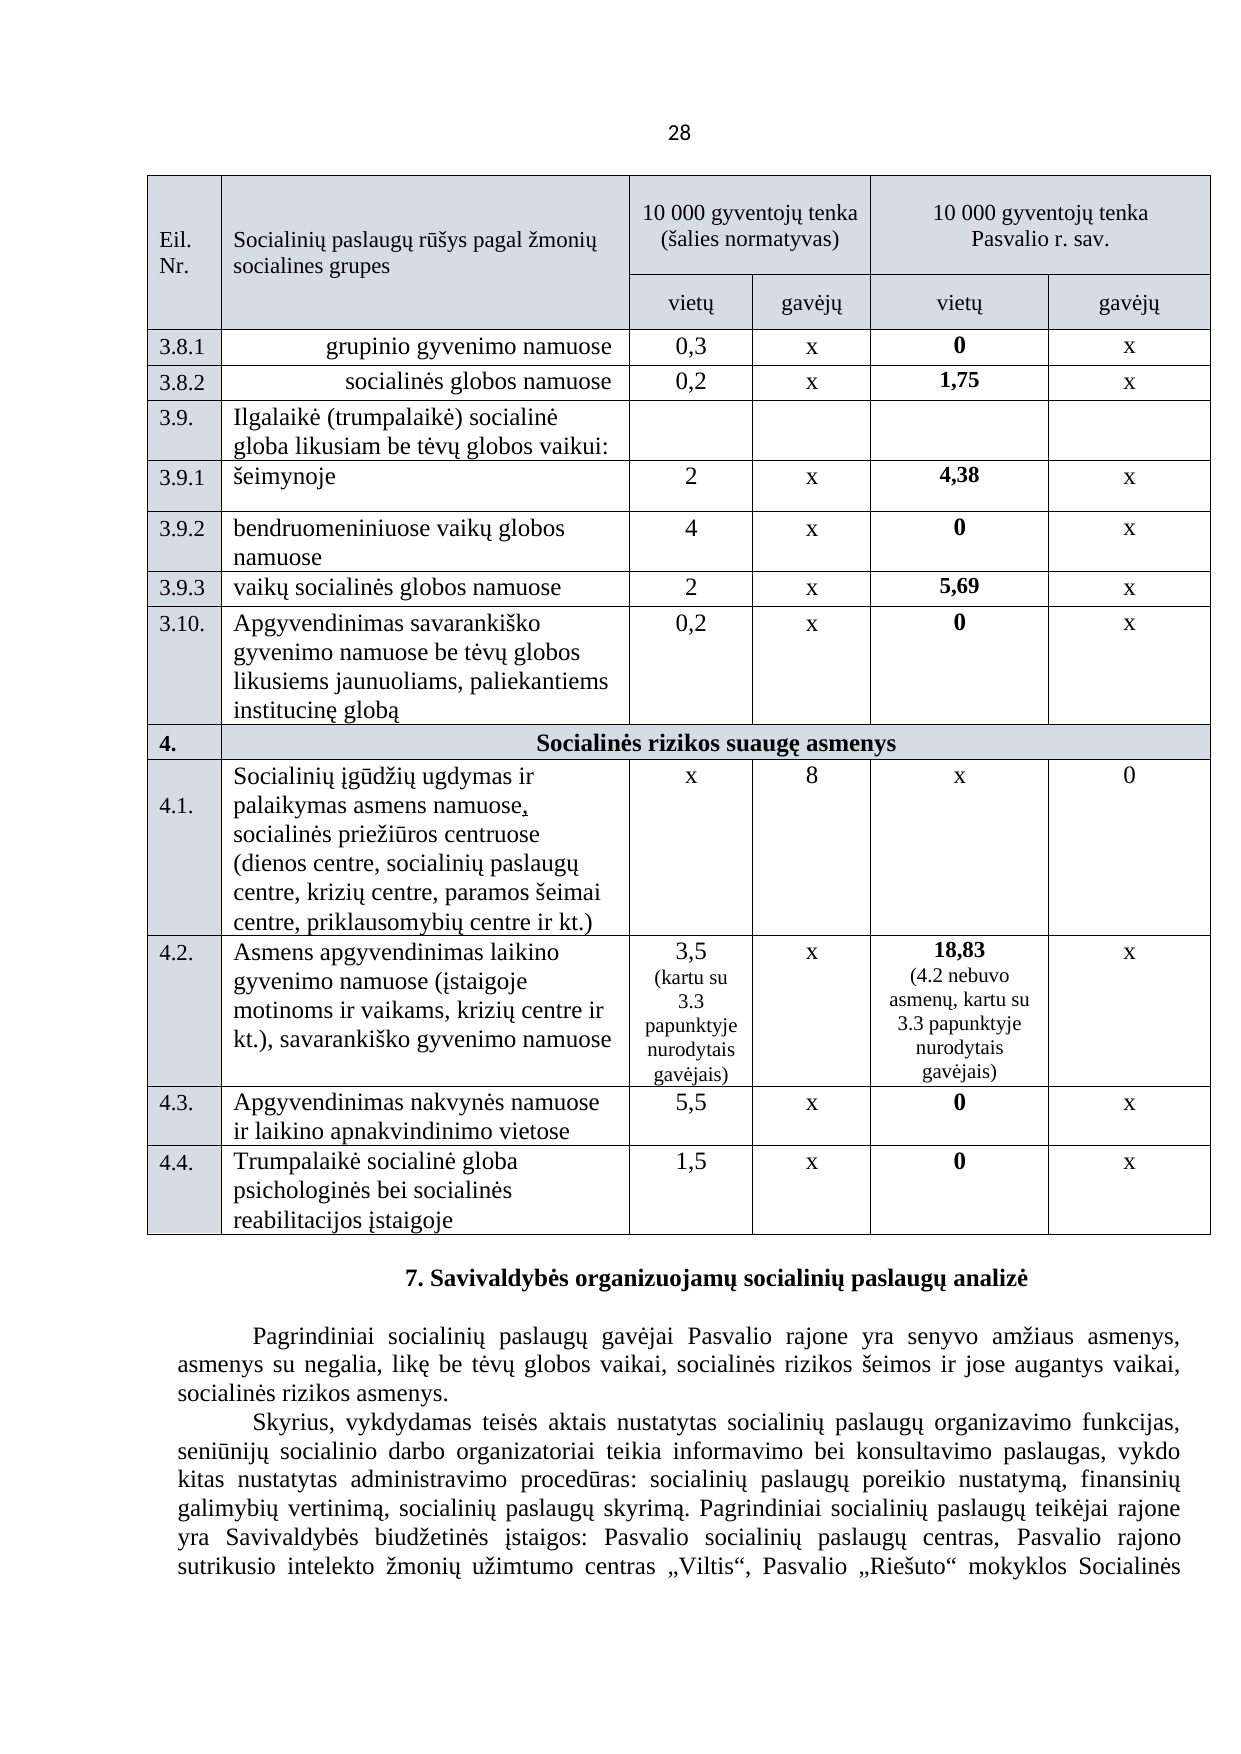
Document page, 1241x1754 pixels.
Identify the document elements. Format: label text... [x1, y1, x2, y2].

table_cell Socialinių įgūdžių ugdymas ir palaikymas asmens namuose, socialinės priežiūros centruose (dienos centre, socialinių paslaugų centre, krizių centre, paramos šeimai centre, priklausomybių centre ir kt.) [222, 760, 629, 935]
table_cell 4.2. [148, 936, 221, 1086]
table_cell x [1049, 936, 1210, 1086]
table_cell 3.10. [148, 607, 221, 724]
table_cell 0 [1049, 760, 1210, 935]
table_cell x [1049, 1146, 1210, 1233]
table_cell bendruomeniniuose vaikų globos namuose [222, 512, 629, 571]
table_cell Asmens apgyvendinimas laikino gyvenimo namuose (įstaigoje motinoms ir vaikams, krizių centre ir kt.), savarankiško gyvenimo namuose [222, 936, 629, 1086]
table_cell Socialinės rizikos suaugę asmenys [222, 725, 1210, 759]
table_cell 0 [871, 512, 1048, 571]
table_cell Ilgalaikė (trumpalaikė) socialinė globa likusiam be tėvų globos vaikui: [222, 401, 629, 460]
table_cell 2 [630, 572, 752, 606]
table_cell 3.9. [148, 401, 221, 460]
text Skyrius, vykdydamas teisės aktais nustatytas socialinių paslaugų organizavimo funkcijas, seniūnijų socialinio darbo organizatoriai teikia informavimo bei konsultavimo paslaugas, vykdo kitas nustatytas administravimo procedūras: socialinių paslaugų poreikio nustatymą, finansinių galimybių vertinimą, socialinių paslaugų skyrimą. Pagrindiniai socialinių paslaugų teikėjai rajone yra Savivaldybės biudžetinės įstaigos: Pasvalio socialinių paslaugų centras, Pasvalio rajono sutrikusio intelekto žmonių užimtumo centras „Viltis“, Pasvalio „Riešuto“ mokyklos Socialinės [177, 1407, 1181, 1579]
table_cell 0,2 [630, 366, 752, 400]
table_cell x [753, 1087, 870, 1145]
table_cell x [1049, 607, 1210, 724]
table_cell vietų [871, 275, 1048, 329]
table_cell x [753, 572, 870, 606]
table_cell 0 [871, 607, 1048, 724]
table_cell [871, 401, 1048, 460]
table_cell x [630, 760, 752, 935]
table_cell 3.8.1 [148, 330, 221, 365]
table_cell x [1049, 512, 1210, 571]
table_cell 4.1. [148, 760, 221, 935]
table_header 10 000 gyventojų tenka Pasvalio r. sav. [871, 176, 1210, 274]
table_cell 5,69 [871, 572, 1048, 606]
table_cell gavėjų [1049, 275, 1210, 329]
table_cell 4. [148, 725, 221, 759]
table_cell 5,5 [630, 1087, 752, 1145]
table_cell 2 [630, 461, 752, 511]
table_cell 4 [630, 512, 752, 571]
table_cell gavėjų [753, 275, 870, 329]
table_cell 1,5 [630, 1146, 752, 1233]
table_cell socialinės globos namuose [222, 366, 629, 400]
table_cell 3.9.1 [148, 461, 221, 511]
table_header Eil. Nr. [148, 176, 221, 329]
table_cell 0,3 [630, 330, 752, 365]
table_cell 3.9.2 [148, 512, 221, 571]
table_cell x [753, 330, 870, 365]
table_cell [753, 401, 870, 460]
table_cell x [871, 760, 1048, 935]
table_cell Apgyvendinimas nakvynės namuose ir laikino apnakvindinimo vietose [222, 1087, 629, 1145]
table_cell 0 [871, 1087, 1048, 1145]
table_cell x [753, 936, 870, 1086]
table_cell 0 [871, 1146, 1048, 1233]
table_cell 4.3. [148, 1087, 221, 1145]
table_cell x [753, 366, 870, 400]
text Pagrindiniai socialinių paslaugų gavėjai Pasvalio rajone yra senyvo amžiaus asmenys, asmenys su negalia, likę be tėvų globos vaikai, socialinės rizikos šeimos ir jose augantys vaikai, socialinės rizikos asmenys. [177, 1321, 1181, 1407]
table_cell grupinio gyvenimo namuose [222, 330, 629, 365]
table_cell x [1049, 1087, 1210, 1145]
table_cell vietų [630, 275, 752, 329]
table_header 10 000 gyventojų tenka (šalies normatyvas) [630, 176, 870, 274]
table_cell x [753, 607, 870, 724]
table_cell x [753, 512, 870, 571]
table_cell Apgyvendinimas savarankiško gyvenimo namuose be tėvų globos likusiems jaunuoliams, paliekantiems institucinę globą [222, 607, 629, 724]
table_cell x [1049, 572, 1210, 606]
text 7. Savivaldybės organizuojamų socialinių paslaugų analizė [177, 1263, 1181, 1292]
table_cell x [1049, 366, 1210, 400]
table_cell [1049, 401, 1210, 460]
table_cell x [753, 1146, 870, 1233]
table_cell 3.8.2 [148, 366, 221, 400]
table_cell 4,38 [871, 461, 1048, 511]
table_cell 3.9.3 [148, 572, 221, 606]
table_cell x [753, 461, 870, 511]
table_cell 1,75 [871, 366, 1048, 400]
table_cell 3,5 (kartu su 3.3 papunktyje nurodytais gavėjais) [630, 936, 752, 1086]
table_cell 4.4. [148, 1146, 221, 1233]
table_cell Trumpalaikė socialinė globa psichologinės bei socialinės reabilitacijos įstaigoje [222, 1146, 629, 1233]
table_cell 8 [753, 760, 870, 935]
table_cell 18,83 (4.2 nebuvo asmenų, kartu su 3.3 papunktyje nurodytais gavėjais) [871, 936, 1048, 1086]
table_cell x [1049, 461, 1210, 511]
table_cell šeimynoje [222, 461, 629, 511]
table_cell vaikų socialinės globos namuose [222, 572, 629, 606]
table_cell x [1049, 330, 1210, 365]
table_cell 0 [871, 330, 1048, 365]
table_cell [630, 401, 752, 460]
table_cell 0,2 [630, 607, 752, 724]
table_header Socialinių paslaugų rūšys pagal žmonių socialines grupes [222, 176, 629, 329]
